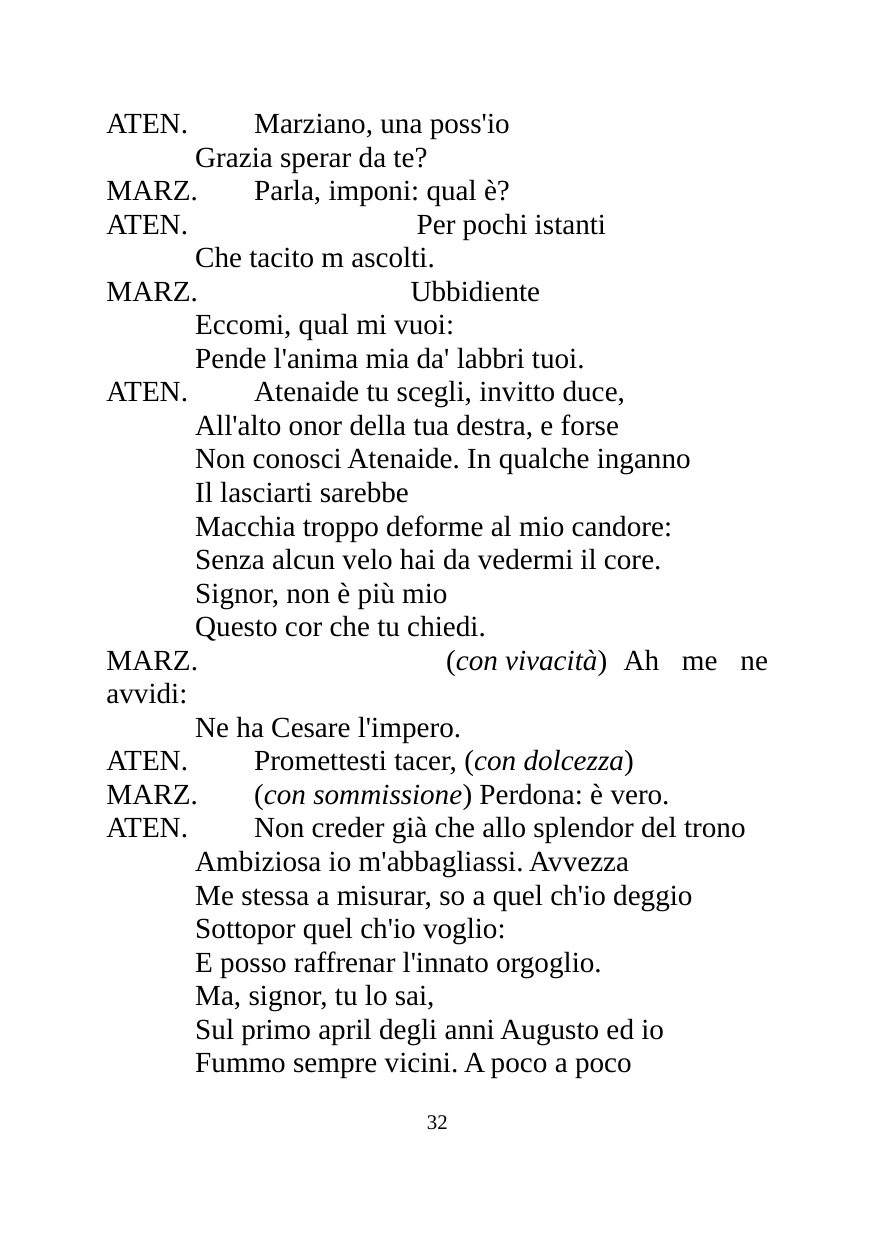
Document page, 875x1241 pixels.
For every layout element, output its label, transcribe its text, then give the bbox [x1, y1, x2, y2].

text Ma, signor, tu lo sai, [106, 978, 768, 1012]
text Macchia troppo deforme al mio candore: [106, 509, 768, 542]
text Fummo sempre vicini. A poco a poco [106, 1045, 768, 1079]
text Eccomi, qual mi vuoi: [106, 307, 768, 341]
text Che tacito m ascolti. [106, 240, 768, 274]
text MARZ. Ubbidiente [106, 274, 768, 307]
text Pende l'anima mia da' labbri tuoi. [106, 341, 768, 374]
text Sul primo april degli anni Augusto ed io [106, 1012, 768, 1045]
text MARZ. (con vivacità) Ah me ne avvidi: [106, 643, 768, 710]
text Signor, non è più mio [106, 576, 768, 609]
text ATEN. Marziano, una poss'io [106, 106, 768, 140]
text ATEN. Per pochi istanti [106, 207, 768, 240]
text Il lasciarti sarebbe [106, 475, 768, 509]
text Sottopor quel ch'io voglio: [106, 911, 768, 945]
text Me stessa a misurar, so a quel ch'io deggio [106, 878, 768, 911]
text All'alto onor della tua destra, e forse [106, 408, 768, 442]
text MARZ. (con sommissione) Perdona: è vero. [106, 777, 768, 811]
text MARZ. Parla, imponi: qual è? [106, 173, 768, 207]
text Questo cor che tu chiedi. [106, 609, 768, 643]
text Non conosci Atenaide. In qualche inganno [106, 442, 768, 475]
text ATEN. Atenaide tu scegli, invitto duce, [106, 374, 768, 408]
text ATEN. Non creder già che allo splendor del trono [106, 811, 768, 844]
text Senza alcun velo hai da vedermi il core. [106, 542, 768, 576]
text Grazia sperar da te? [106, 140, 768, 173]
text Ambiziosa io m'abbagliassi. Avvezza [106, 844, 768, 878]
text ATEN. Promettesti tacer, (con dolcezza) [106, 743, 768, 777]
text Ne ha Cesare l'impero. [106, 710, 768, 743]
text E posso raffrenar l'innato orgoglio. [106, 945, 768, 978]
